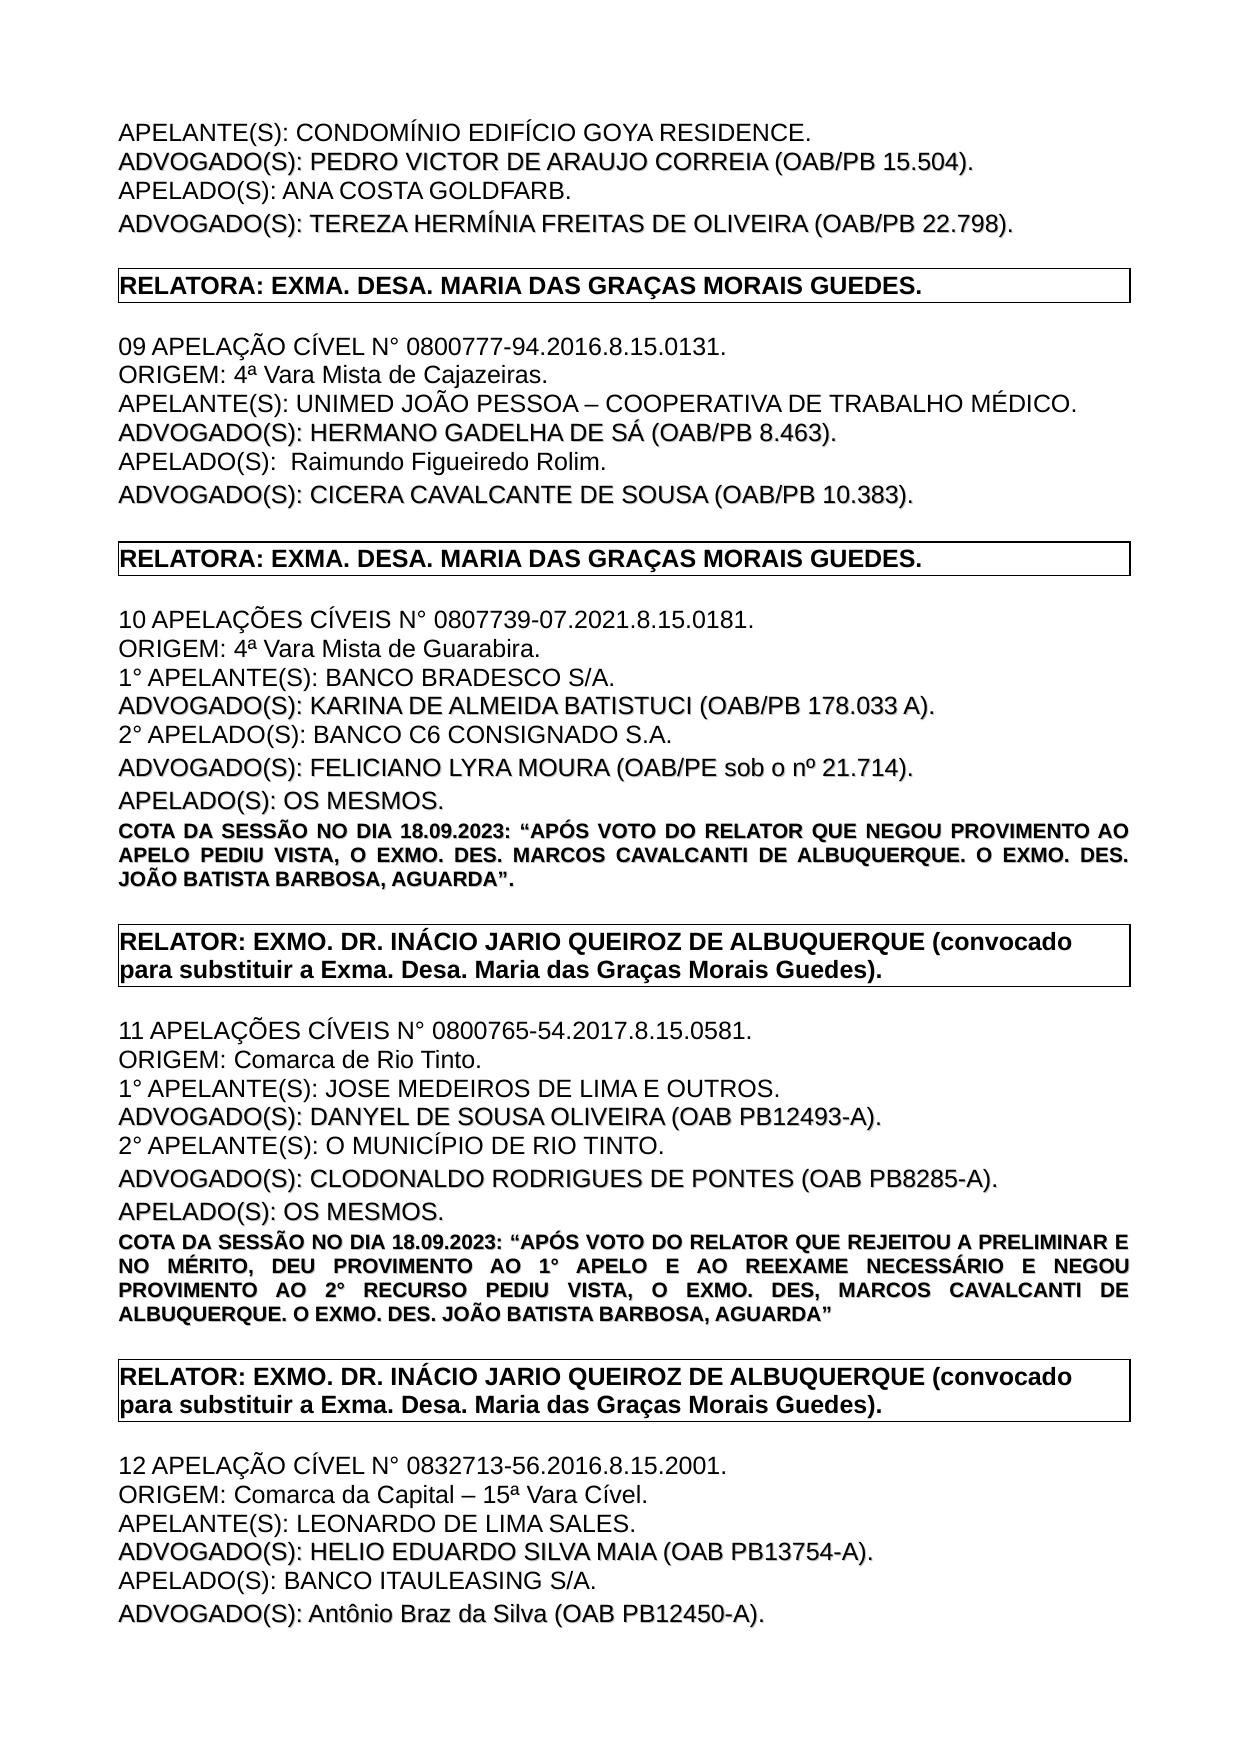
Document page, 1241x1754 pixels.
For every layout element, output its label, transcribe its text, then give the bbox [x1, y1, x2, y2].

text ADVOGADO(S): HELIO EDUARDO SILVA MAIA (OAB PB13754-A). [118, 1537, 1122, 1566]
text RELATORA: EXMA. DESA. MARIA DAS GRAÇAS MORAIS GUEDES. [119, 269, 1129, 302]
text ADVOGADO(S): PEDRO VICTOR DE ARAUJO CORREIA (OAB/PB 15.504). [118, 147, 1122, 176]
text ADVOGADO(S): CLODONALDO RODRIGUES DE PONTES (OAB PB8285-A). [118, 1164, 1131, 1193]
text COTA DA SESSÃO NO DIA 18.09.2023: “APÓS VOTO DO RELATOR QUE REJEITOU A PRELIMINAR E NO MÉRITO, DEU PROVIMENTO AO 1° APELO E AO REEXAME NECESSÁRIO E NEGOU PROVIMENTO AO 2° RECURSO PEDIU VISTA, O EXMO. DES, MARCOS CAVALCANTI DE ALBUQUERQUE. O EXMO. DES. JOÃO BATISTA BARBOSA, AGUARDA” [118, 1230, 1131, 1326]
text ADVOGADO(S): DANYEL DE SOUSA OLIVEIRA (OAB PB12493-A). [118, 1102, 1122, 1131]
text 2° APELADO(S): BANCO C6 CONSIGNADO S.A. [118, 720, 1122, 749]
text COTA DA SESSÃO NO DIA 18.09.2023: “APÓS VOTO DO RELATOR QUE NEGOU PROVIMENTO AO APELO PEDIU VISTA, O EXMO. DES. MARCOS CAVALCANTI DE ALBUQUERQUE. O EXMO. DES. JOÃO BATISTA BARBOSA, AGUARDA”. [118, 819, 1131, 891]
text ADVOGADO(S): KARINA DE ALMEIDA BATISTUCI (OAB/PB 178.033 A). [118, 691, 1122, 720]
text APELADO(S): OS MESMOS. [118, 786, 1131, 815]
text 09 APELAÇÃO CÍVEL N° 0800777-94.2016.8.15.0131. [118, 332, 1122, 361]
text APELANTE(S): UNIMED JOÃO PESSOA – COOPERATIVA DE TRABALHO MÉDICO. [118, 389, 1122, 418]
text 10 APELAÇÕES CÍVEIS N° 0807739-07.2021.8.15.0181. [118, 605, 1122, 634]
text APELADO(S): Raimundo Figueiredo Rolim. [118, 447, 1122, 476]
text RELATOR: EXMO. DR. INÁCIO JARIO QUEIROZ DE ALBUQUERQUE (convocado para substituir a Exma. Desa. Maria das Graças Morais Guedes). [119, 925, 1129, 986]
text APELADO(S): OS MESMOS. [118, 1197, 1131, 1226]
text 12 APELAÇÃO CÍVEL N° 0832713-56.2016.8.15.2001. [118, 1451, 1122, 1480]
text ADVOGADO(S): FELICIANO LYRA MOURA (OAB/PE sob o nº 21.714). [118, 753, 1131, 782]
text RELATORA: EXMA. DESA. MARIA DAS GRAÇAS MORAIS GUEDES. [119, 543, 1129, 575]
text ADVOGADO(S): CICERA CAVALCANTE DE SOUSA (OAB/PB 10.383). [118, 480, 1131, 508]
text APELANTE(S): LEONARDO DE LIMA SALES. [118, 1509, 1122, 1537]
text 1° APELANTE(S): BANCO BRADESCO S/A. [118, 663, 1122, 691]
text 11 APELAÇÕES CÍVEIS N° 0800765-54.2017.8.15.0581. [118, 1016, 1122, 1045]
text ORIGEM: Comarca da Capital – 15ª Vara Cível. [118, 1480, 1122, 1509]
text ORIGEM: 4ª Vara Mista de Guarabira. [118, 634, 1122, 663]
text RELATOR: EXMO. DR. INÁCIO JARIO QUEIROZ DE ALBUQUERQUE (convocado para substituir a Exma. Desa. Maria das Graças Morais Guedes). [119, 1360, 1129, 1421]
text 1° APELANTE(S): JOSE MEDEIROS DE LIMA E OUTROS. [118, 1074, 1122, 1102]
text 2° APELANTE(S): O MUNICÍPIO DE RIO TINTO. [118, 1131, 1122, 1160]
text ADVOGADO(S): HERMANO GADELHA DE SÁ (OAB/PB 8.463). [118, 418, 1122, 447]
text APELANTE(S): CONDOMÍNIO EDIFÍCIO GOYA RESIDENCE. [118, 118, 1122, 147]
text ADVOGADO(S): Antônio Braz da Silva (OAB PB12450-A). [118, 1599, 1131, 1628]
text APELADO(S): BANCO ITAULEASING S/A. [118, 1566, 1122, 1595]
text ORIGEM: 4ª Vara Mista de Cajazeiras. [118, 361, 1122, 389]
text ORIGEM: Comarca de Rio Tinto. [118, 1045, 1122, 1074]
text ADVOGADO(S): TEREZA HERMÍNIA FREITAS DE OLIVEIRA (OAB/PB 22.798). [118, 208, 1131, 237]
text APELADO(S): ANA COSTA GOLDFARB. [118, 176, 1122, 204]
